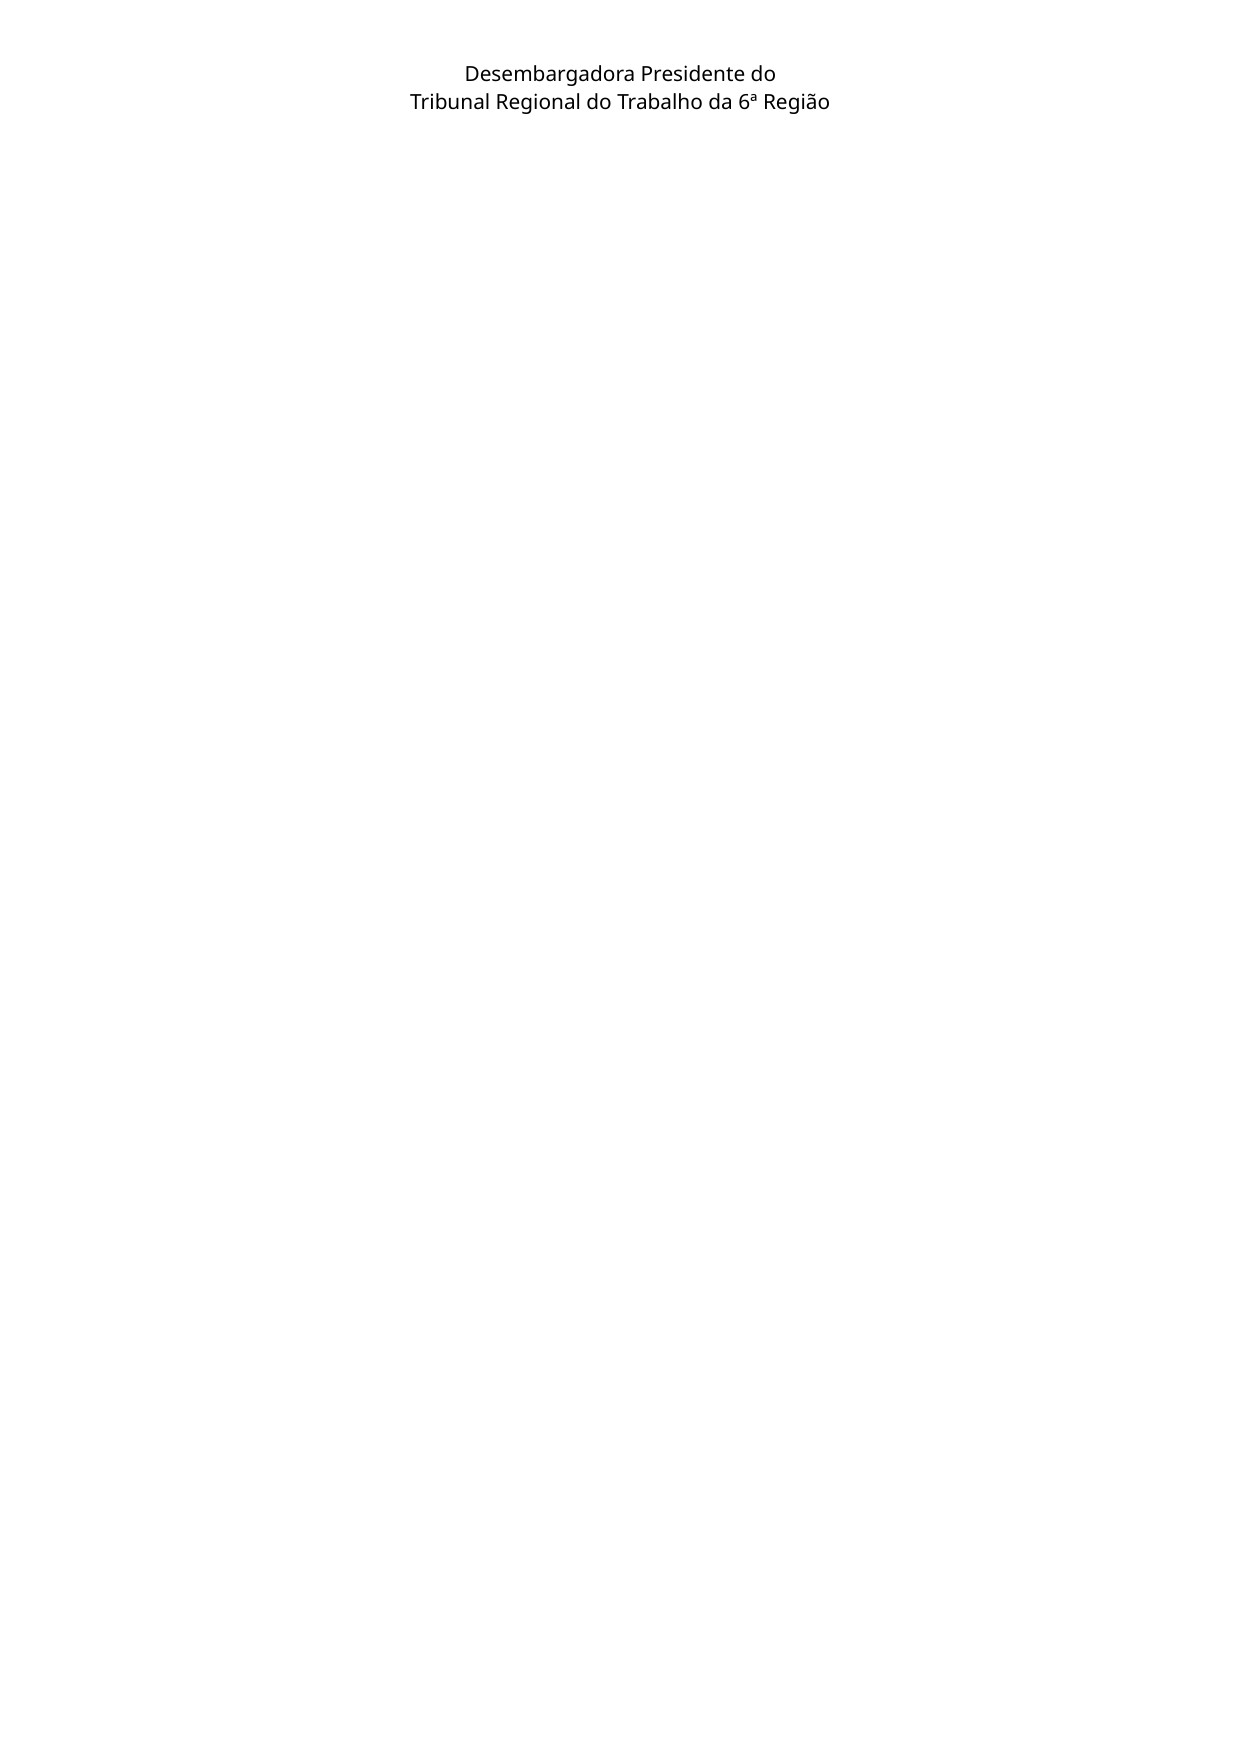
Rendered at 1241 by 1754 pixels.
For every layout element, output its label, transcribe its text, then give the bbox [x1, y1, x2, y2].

text Desembargadora Presidente do Tribunal Regional do Trabalho da 6ª Região [177, 59, 1063, 116]
